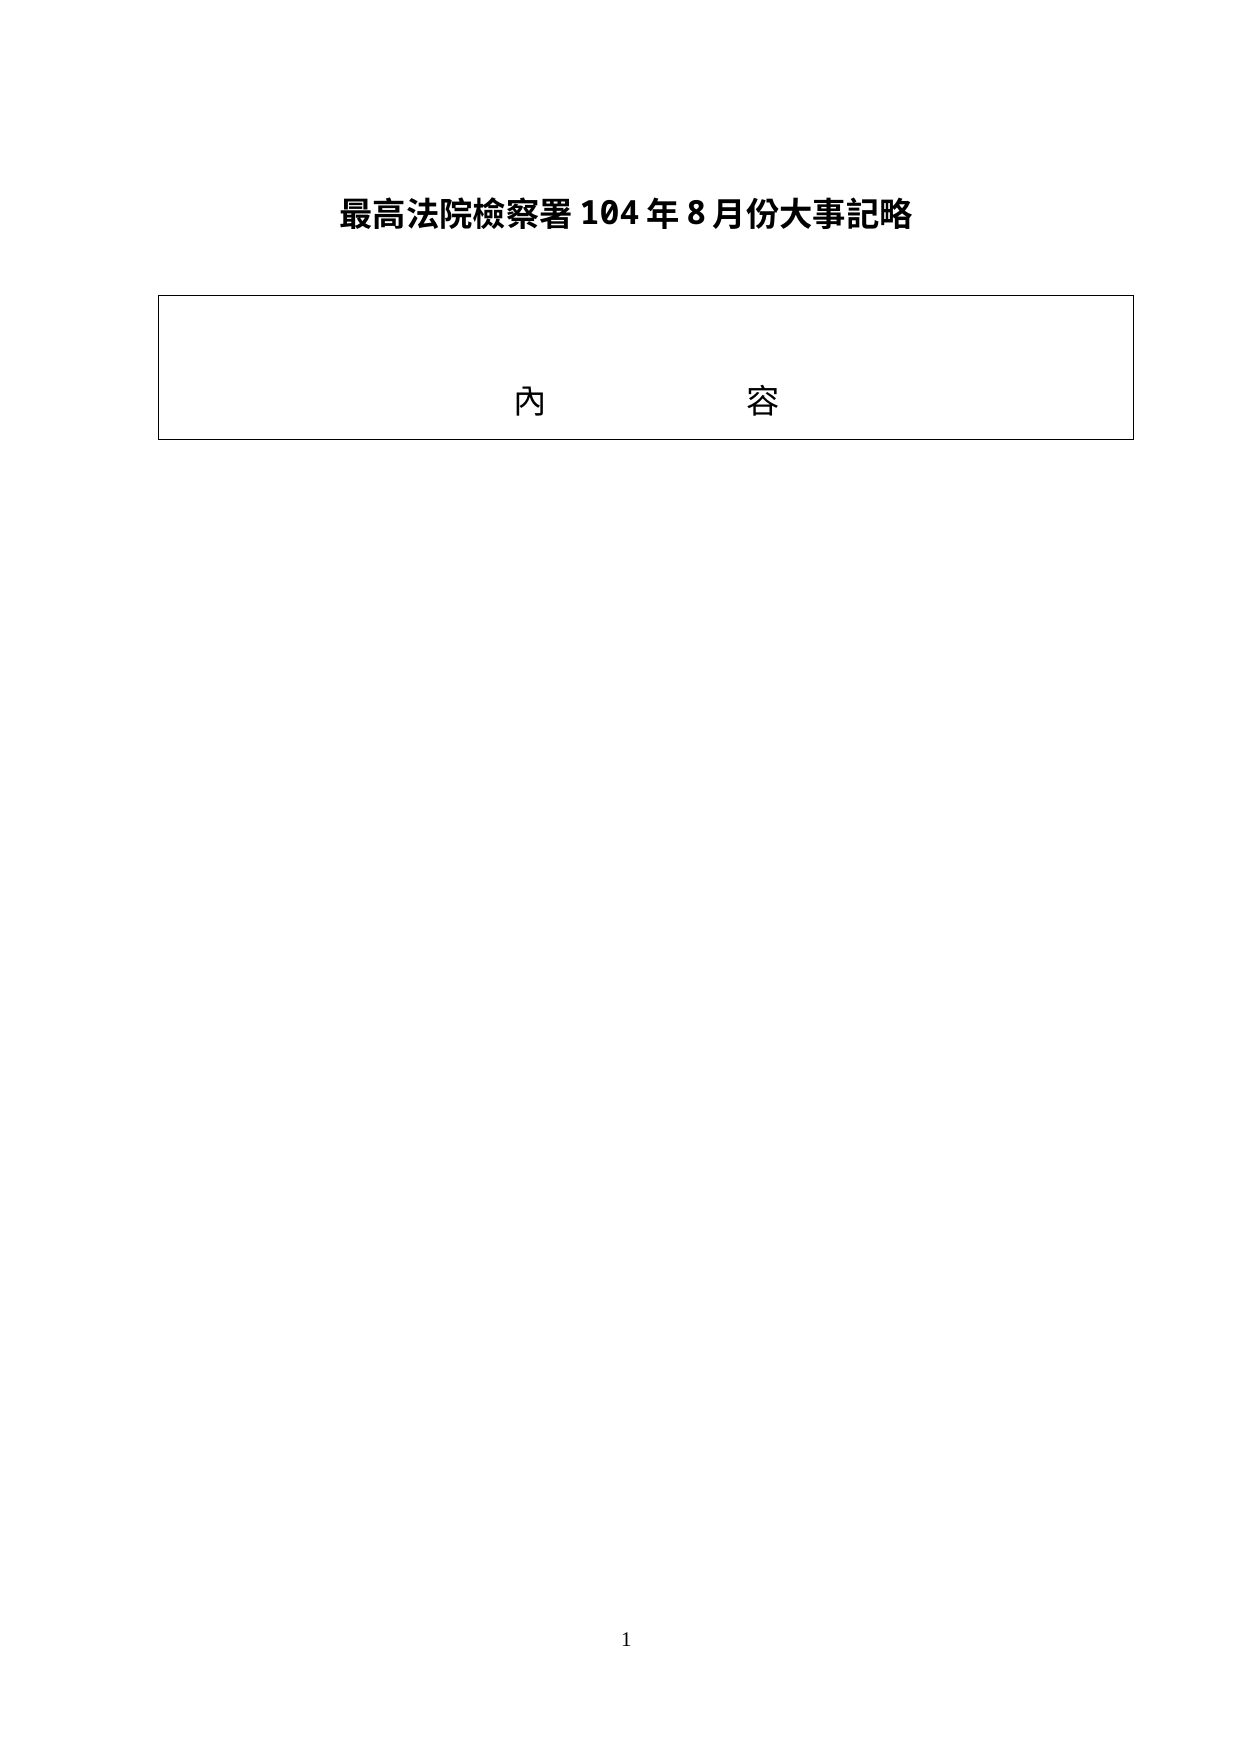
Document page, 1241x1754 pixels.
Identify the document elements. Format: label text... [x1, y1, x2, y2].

table_header 內 容 [159, 296, 1133, 439]
text 最高法院檢察署104年8月份大事記略 [148, 170, 1104, 233]
